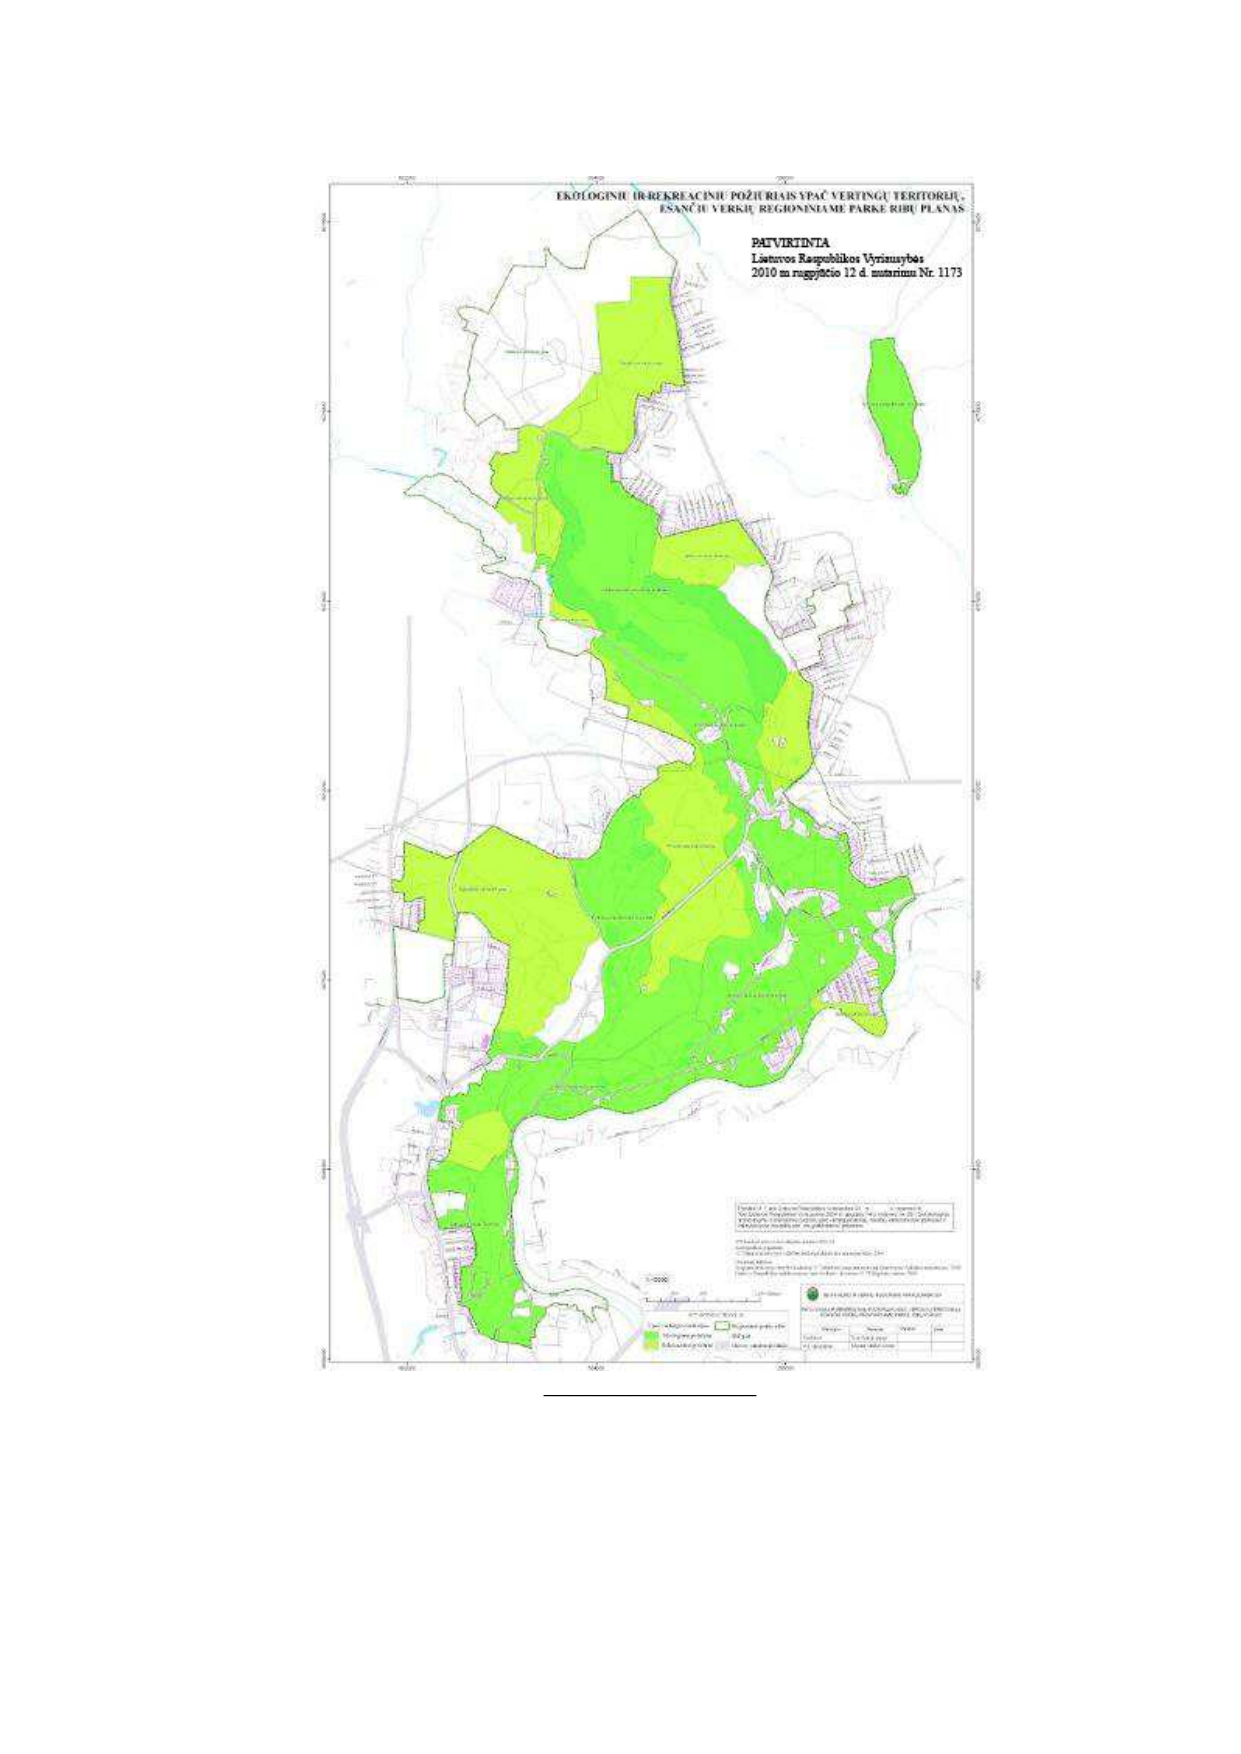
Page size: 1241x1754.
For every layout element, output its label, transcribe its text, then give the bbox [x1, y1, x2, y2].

text _________________ [177, 1370, 1122, 1399]
